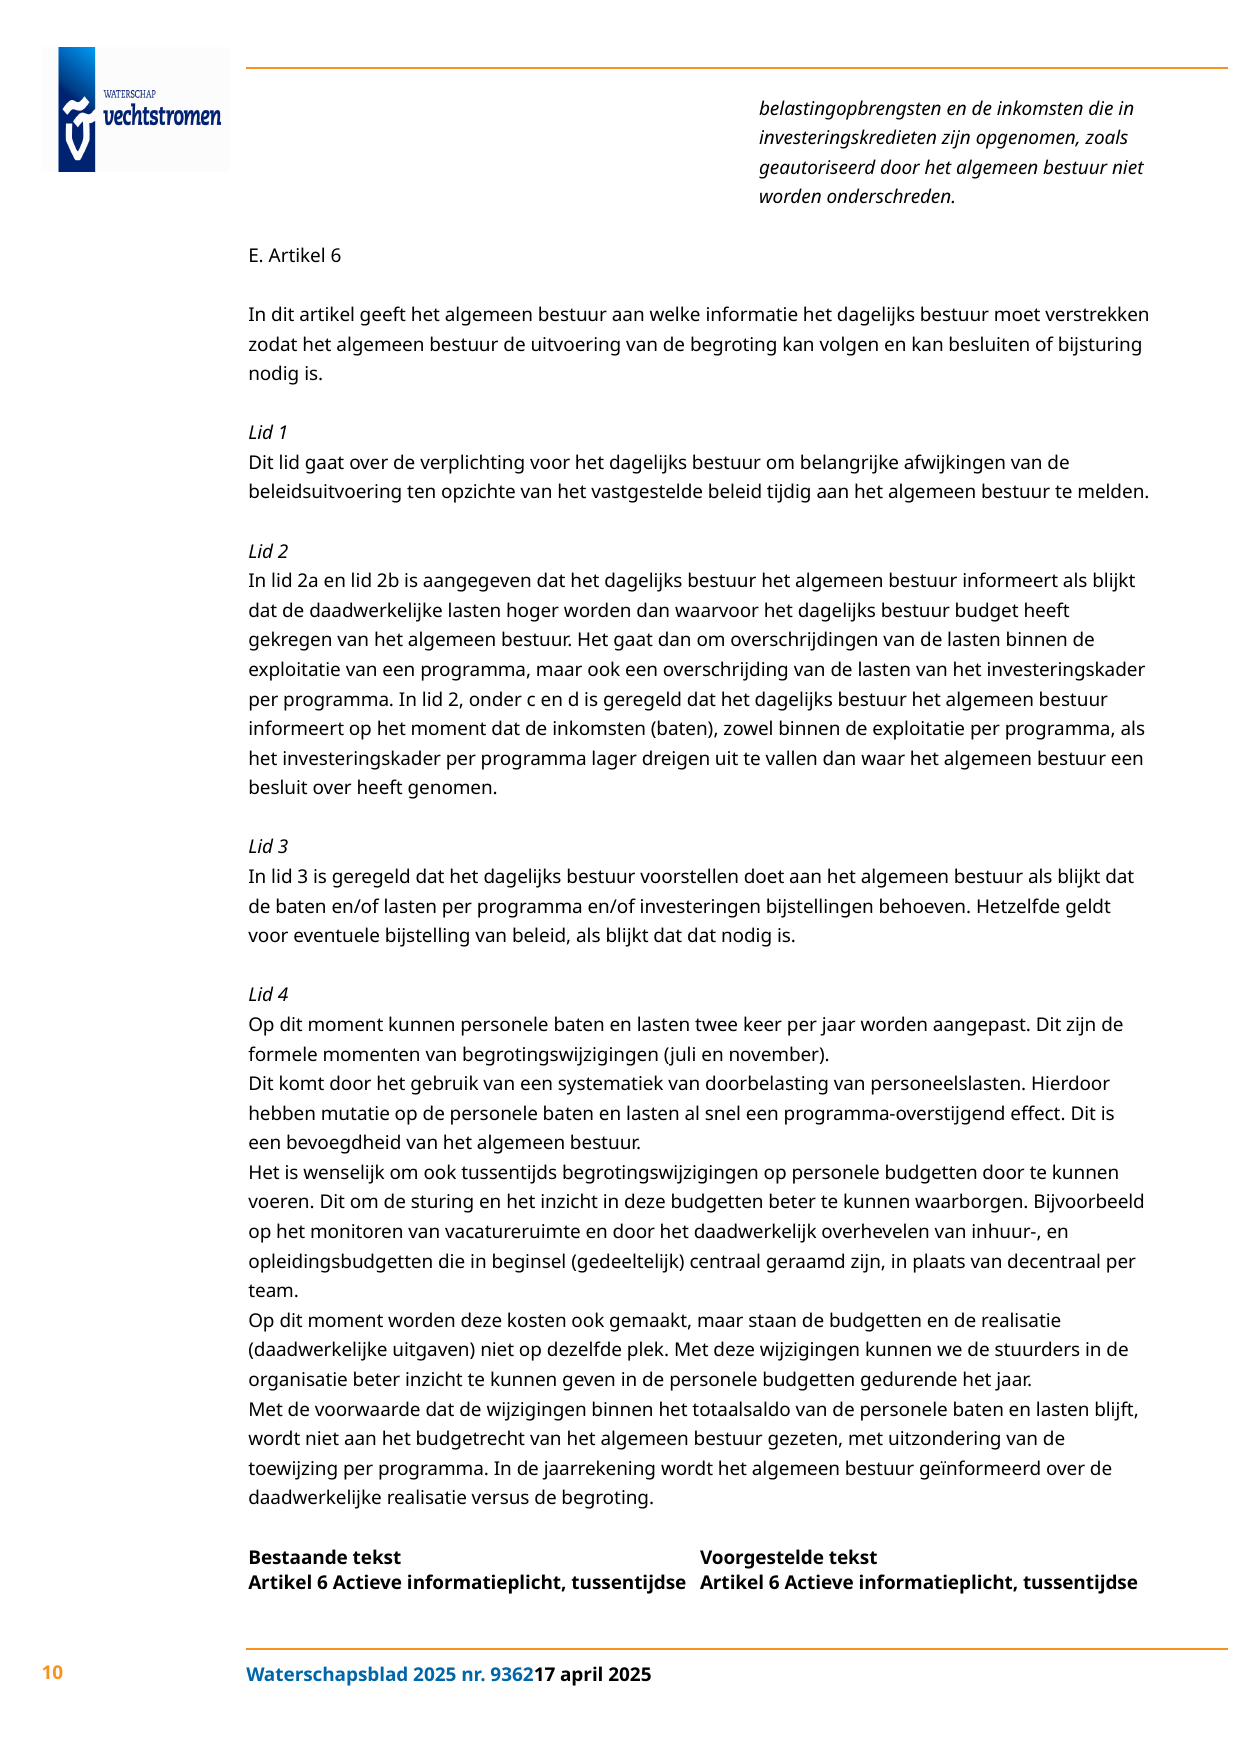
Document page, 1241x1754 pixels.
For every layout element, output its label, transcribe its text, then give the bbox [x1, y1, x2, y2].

text Lid 4 [248, 982, 1152, 1007]
text Op dit moment worden deze kosten ook gemaakt, maar staan de budgetten en de realisatie (daadwerkelijke uitgaven) niet op dezelfde plek. Met deze wijzigingen kunnen we de stuurders in de organisatie beter inzicht te kunnen geven in de personele budgetten gedurende het jaar. [248, 1307, 1152, 1392]
table_header Bestaande tekst [248, 1544, 700, 1569]
text Dit komt door het gebruik van een systematiek van doorbelasting van personeelslasten. Hierdoor hebben mutatie op de personele baten en lasten al snel een programma-overstijgend effect. Dit is een bevoegdheid van het algemeen bestuur. [248, 1070, 1152, 1155]
text In lid 2a en lid 2b is aangegeven dat het dagelijks bestuur het algemeen bestuur informeert als blijkt dat de daadwerkelijke lasten hoger worden dan waarvoor het dagelijks bestuur budget heeft gekregen van het algemeen bestuur. Het gaat dan om overschrijdingen van de lasten binnen de exploitatie van een programma, maar ook een overschrijding van de lasten van het investeringskader per programma. In lid 2, onder c en d is geregeld dat het dagelijks bestuur het algemeen bestuur informeert op het moment dat de inkomsten (baten), zowel binnen de exploitatie per programma, als het investeringskader per programma lager dreigen uit te vallen dan waar het algemeen bestuur een besluit over heeft genomen. [248, 567, 1152, 800]
text Lid 3 [248, 834, 1152, 859]
text Het is wenselijk om ook tussentijds begrotingswijzigingen op personele budgetten door te kunnen voeren. Dit om de sturing en het inzicht in deze budgetten beter te kunnen waarborgen. Bijvoorbeeld op het monitoren van vacatureruimte en door het daadwerkelijk overhevelen van inhuur-, en opleidingsbudgetten die in beginsel (gedeeltelijk) centraal geraamd zijn, in plaats van decentraal per team. [248, 1159, 1152, 1303]
table_cell belastingopbrengsten en de inkomsten die in investeringskredieten zijn opgenomen, zoals geautoriseerd door het algemeen bestuur niet worden onderschreden. [700, 95, 1152, 209]
text Dit lid gaat over de verplichting voor het dagelijks bestuur om belangrijke afwijkingen van de beleidsuitvoering ten opzichte van het vastgestelde beleid tijdig aan het algemeen bestuur te melden. [248, 449, 1152, 504]
table_cell Artikel 6 Actieve informatieplicht, tussentijdse [248, 1570, 700, 1595]
text E. Artikel 6 [248, 242, 1152, 268]
text Lid 2 [248, 538, 1152, 564]
table_header Voorgestelde tekst [700, 1544, 1152, 1569]
table_cell [248, 95, 700, 209]
text In lid 3 is geregeld dat het dagelijks bestuur voorstellen doet aan het algemeen bestuur als blijkt dat de baten en/of lasten per programma en/of investeringen bijstellingen behoeven. Hetzelfde geldt voor eventuele bijstelling van beleid, als blijkt dat dat nodig is. [248, 863, 1152, 948]
table_cell Artikel 6 Actieve informatieplicht, tussentijdse [700, 1570, 1152, 1595]
text Op dit moment kunnen personele baten en lasten twee keer per jaar worden aangepast. Dit zijn de formele momenten van begrotingswijzigingen (juli en november). [248, 1011, 1152, 1067]
text Lid 1 [248, 419, 1152, 445]
text Met de voorwaarde dat de wijzigingen binnen het totaalsaldo van de personele baten en lasten blijft, wordt niet aan het budgetrecht van het algemeen bestuur gezeten, met uitzondering van de toewijzing per programma. In de jaarrekening wordt het algemeen bestuur geïnformeerd over de daadwerkelijke realisatie versus de begroting. [248, 1396, 1152, 1510]
text In dit artikel geeft het algemeen bestuur aan welke informatie het dagelijks bestuur moet verstrekken zodat het algemeen bestuur de uitvoering van de begroting kan volgen en kan besluiten of bijsturing nodig is. [248, 301, 1152, 386]
picture [41, 47, 231, 172]
